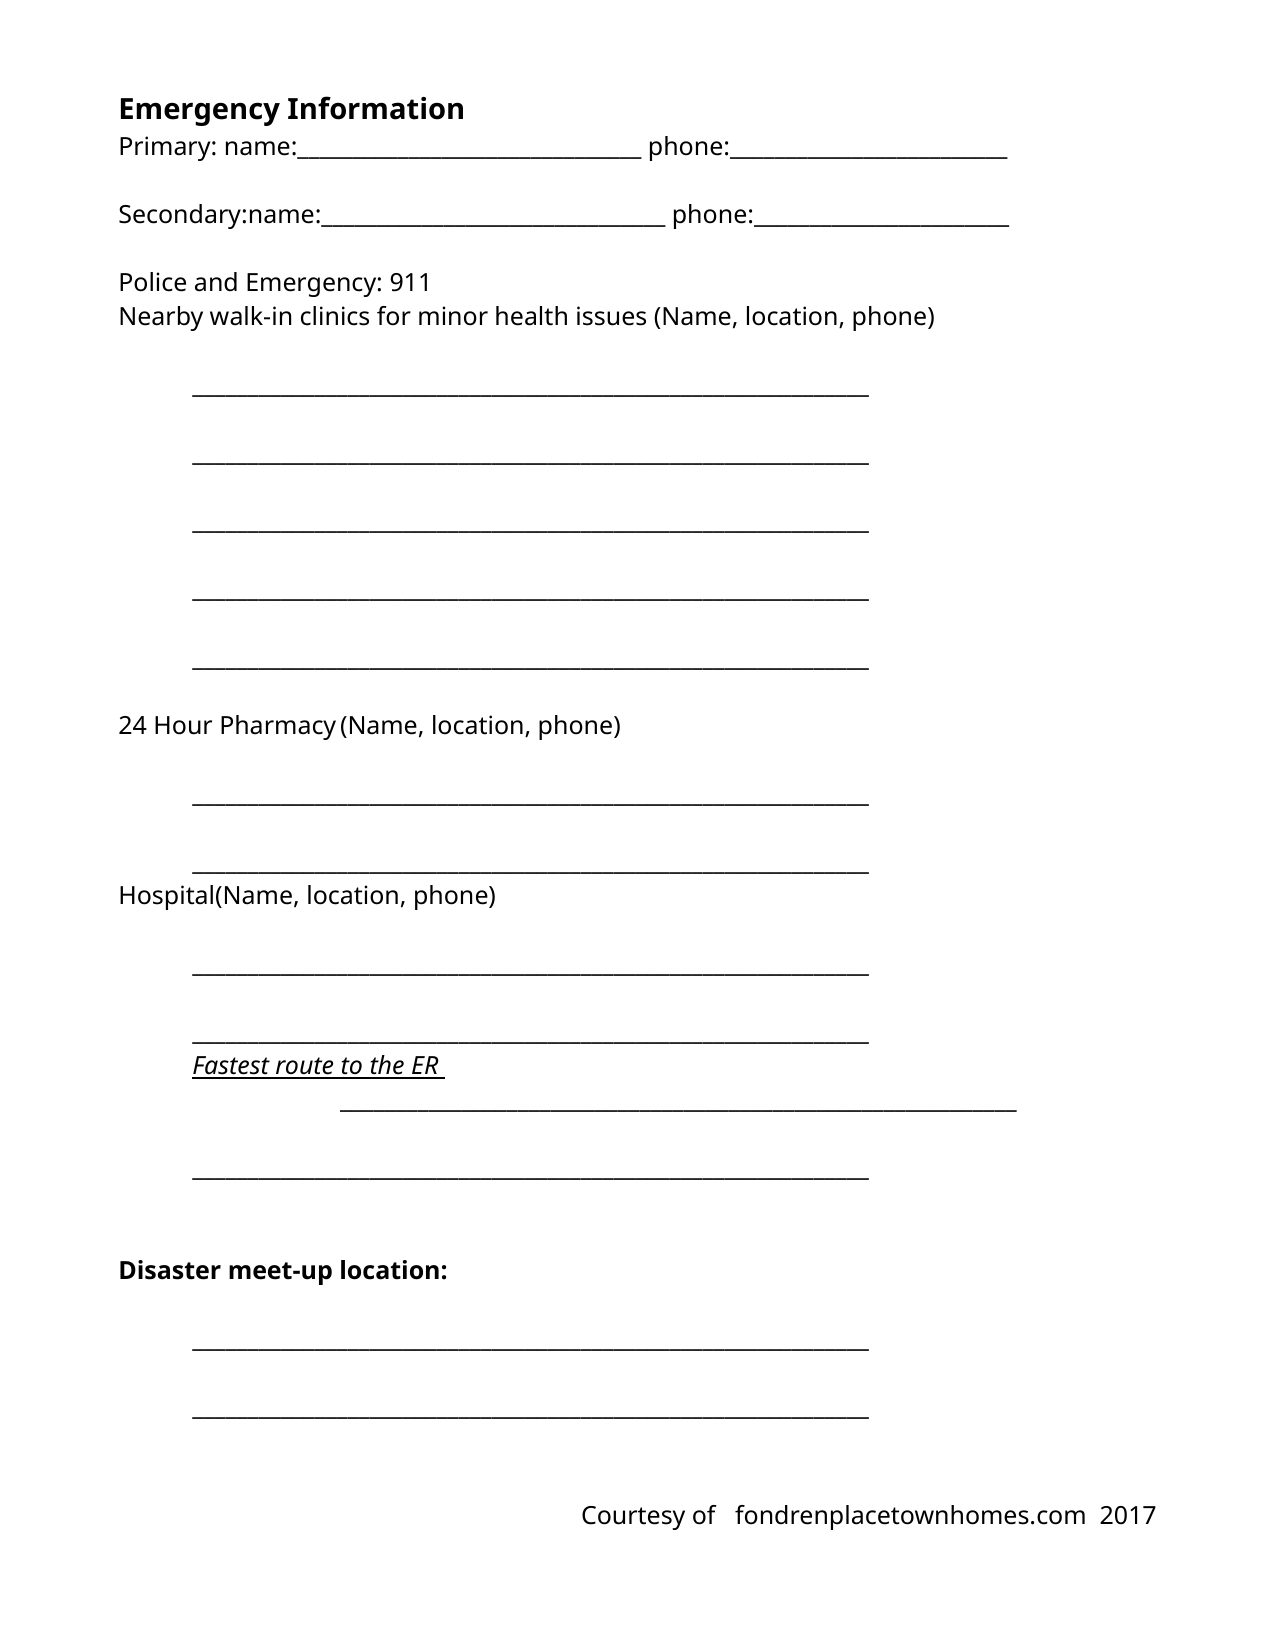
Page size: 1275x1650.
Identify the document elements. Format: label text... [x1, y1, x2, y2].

text _____________________________________________________________ [118, 843, 1157, 878]
text _____________________________________________________________ [118, 1320, 1157, 1354]
text _____________________________________________________________ [118, 503, 1157, 537]
text Disaster meet-up location: [118, 1252, 1157, 1286]
text _____________________________________________________________ [118, 1014, 1157, 1048]
text _____________________________________________________________ [118, 1388, 1157, 1423]
text _____________________________________________________________ [118, 639, 1157, 673]
text _____________________________________________________________ [118, 1082, 1157, 1116]
text Primary: name:_______________________________ phone:_________________________ [118, 128, 1157, 162]
text _____________________________________________________________ [118, 1150, 1157, 1184]
text _____________________________________________________________ [118, 775, 1157, 809]
text Emergency Information [118, 88, 1157, 128]
text Hospital(Name, location, phone) [118, 878, 1157, 912]
text _____________________________________________________________ [118, 435, 1157, 469]
text Nearby walk-in clinics for minor health issues (Name, location, phone) [118, 298, 1157, 333]
text Secondary:name:_______________________________ phone:_______________________ [118, 196, 1157, 230]
text _____________________________________________________________ [118, 367, 1157, 401]
text Police and Emergency: 911 [118, 264, 1157, 298]
text Fastest route to the ER [118, 1048, 1157, 1082]
text _____________________________________________________________ [118, 571, 1157, 605]
text _____________________________________________________________ [118, 946, 1157, 980]
text 24 Hour Pharmacy (Name, location, phone) [118, 707, 1157, 741]
